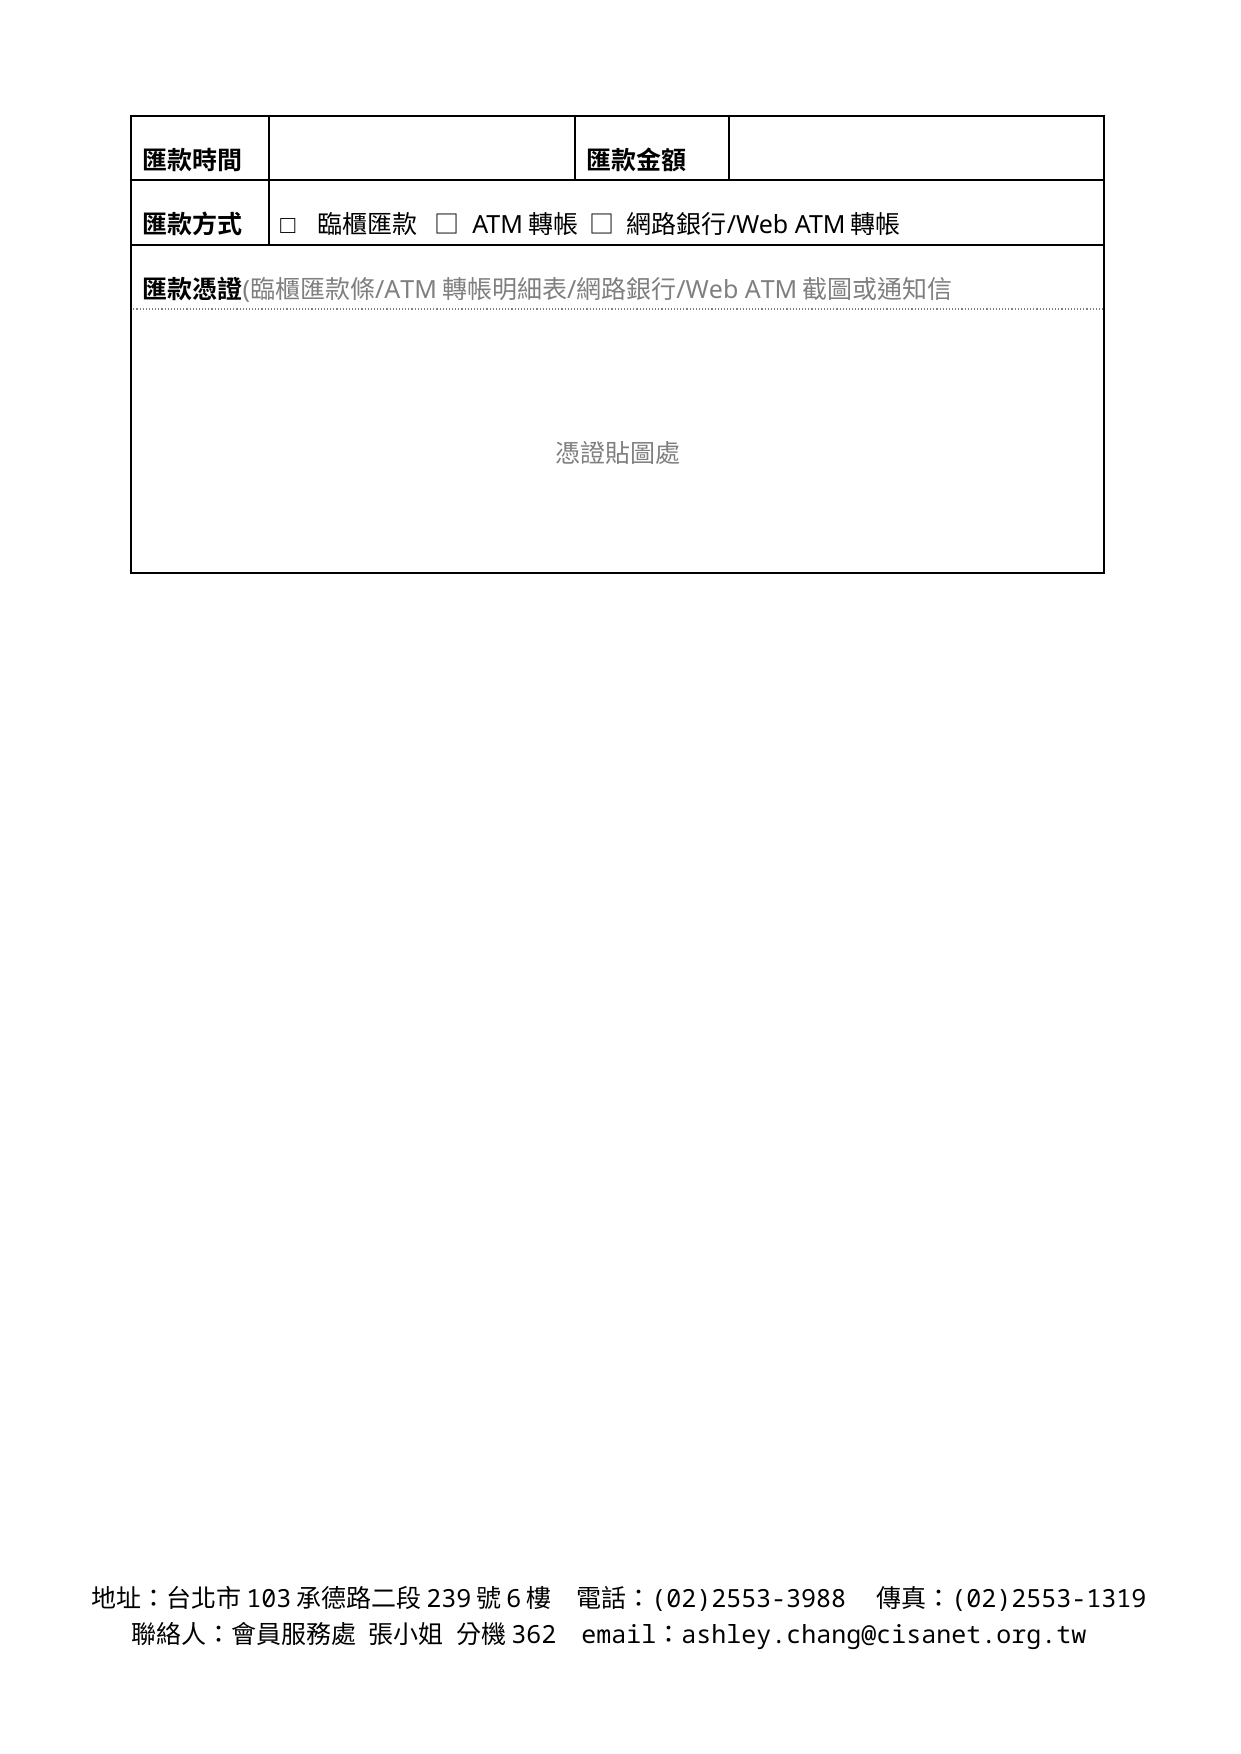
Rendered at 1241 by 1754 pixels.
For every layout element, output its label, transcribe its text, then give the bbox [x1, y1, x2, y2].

table_cell 臨櫃匯款 □ ATM轉帳 □ 網路銀行/Web ATM轉帳 [270, 181, 1103, 244]
table_cell 匯款方式 [132, 181, 268, 244]
table_cell 匯款時間 [132, 117, 268, 179]
table_cell [730, 117, 1103, 179]
table_cell 匯款憑證(臨櫃匯款條/ATM轉帳明細表/網路銀行/Web ATM截圖或通知信 [132, 246, 1103, 308]
table_cell 匯款金額 [576, 117, 728, 179]
table_cell 憑證貼圖處 [132, 308, 1103, 572]
table_cell [270, 117, 574, 179]
